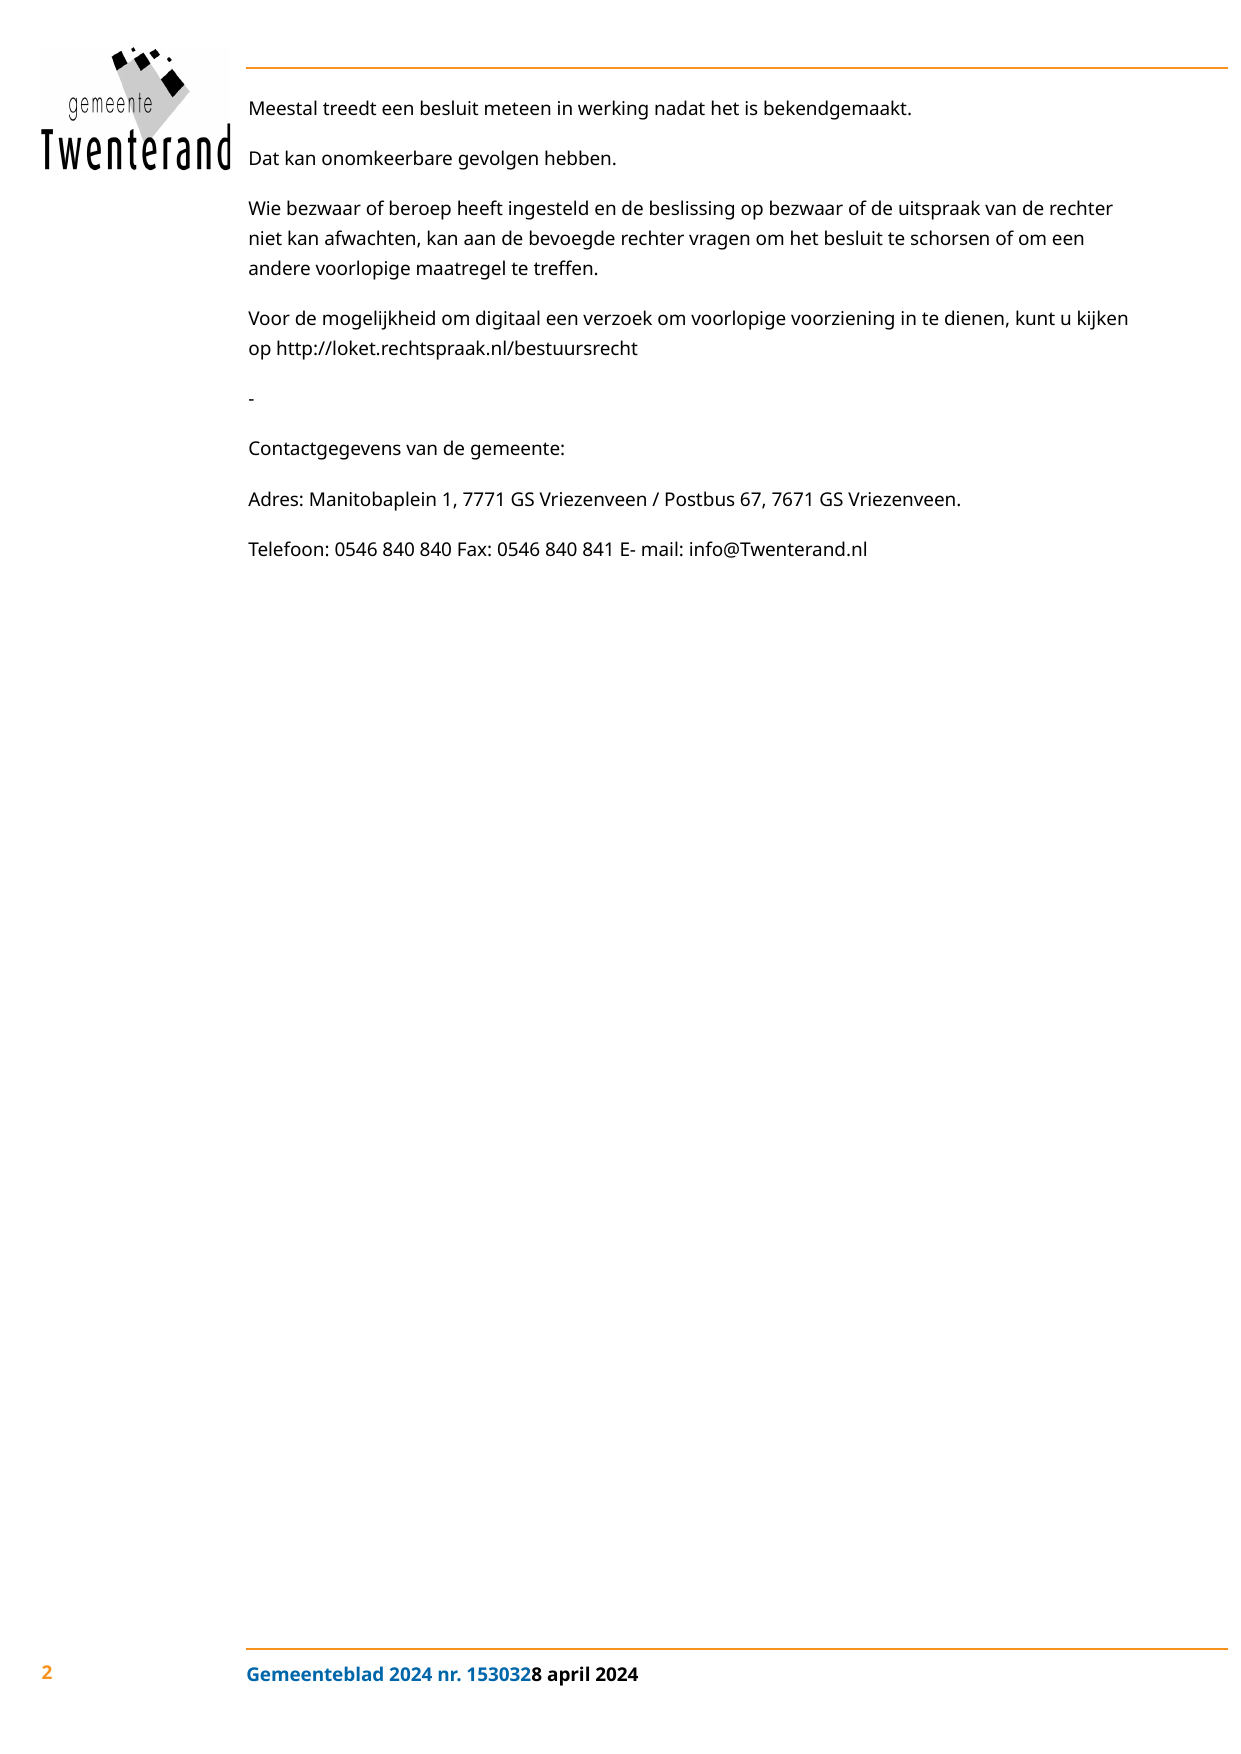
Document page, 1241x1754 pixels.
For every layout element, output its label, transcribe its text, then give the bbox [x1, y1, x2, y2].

text Dat kan onomkeerbare gevolgen hebben. [248, 145, 1152, 171]
text Contactgegevens van de gemeente: [248, 436, 1152, 461]
text Voor de mogelijkheid om digitaal een verzoek om voorlopige voorziening in te dienen, kunt u kijken op http://loket.rechtspraak.nl/bestuursrecht [248, 305, 1152, 361]
text Telefoon: 0546 840 840 Fax: 0546 840 841 E- mail: info@Twenterand.nl [248, 536, 1152, 562]
text - [248, 385, 1152, 411]
text Meestal treedt een besluit meteen in werking nadat het is bekendgemaakt. [248, 95, 1152, 121]
text Wie bezwaar of beroep heeft ingesteld en de beslissing op bezwaar of de uitspraak van de rechter niet kan afwachten, kan aan de bevoegde rechter vragen om het besluit te schorsen of om een andere voorlopige maatregel te treffen. [248, 196, 1152, 281]
text Adres: Manitobaplein 1, 7771 GS Vriezenveen / Postbus 67, 7671 GS Vriezenveen. [248, 486, 1152, 512]
picture [41, 47, 231, 172]
